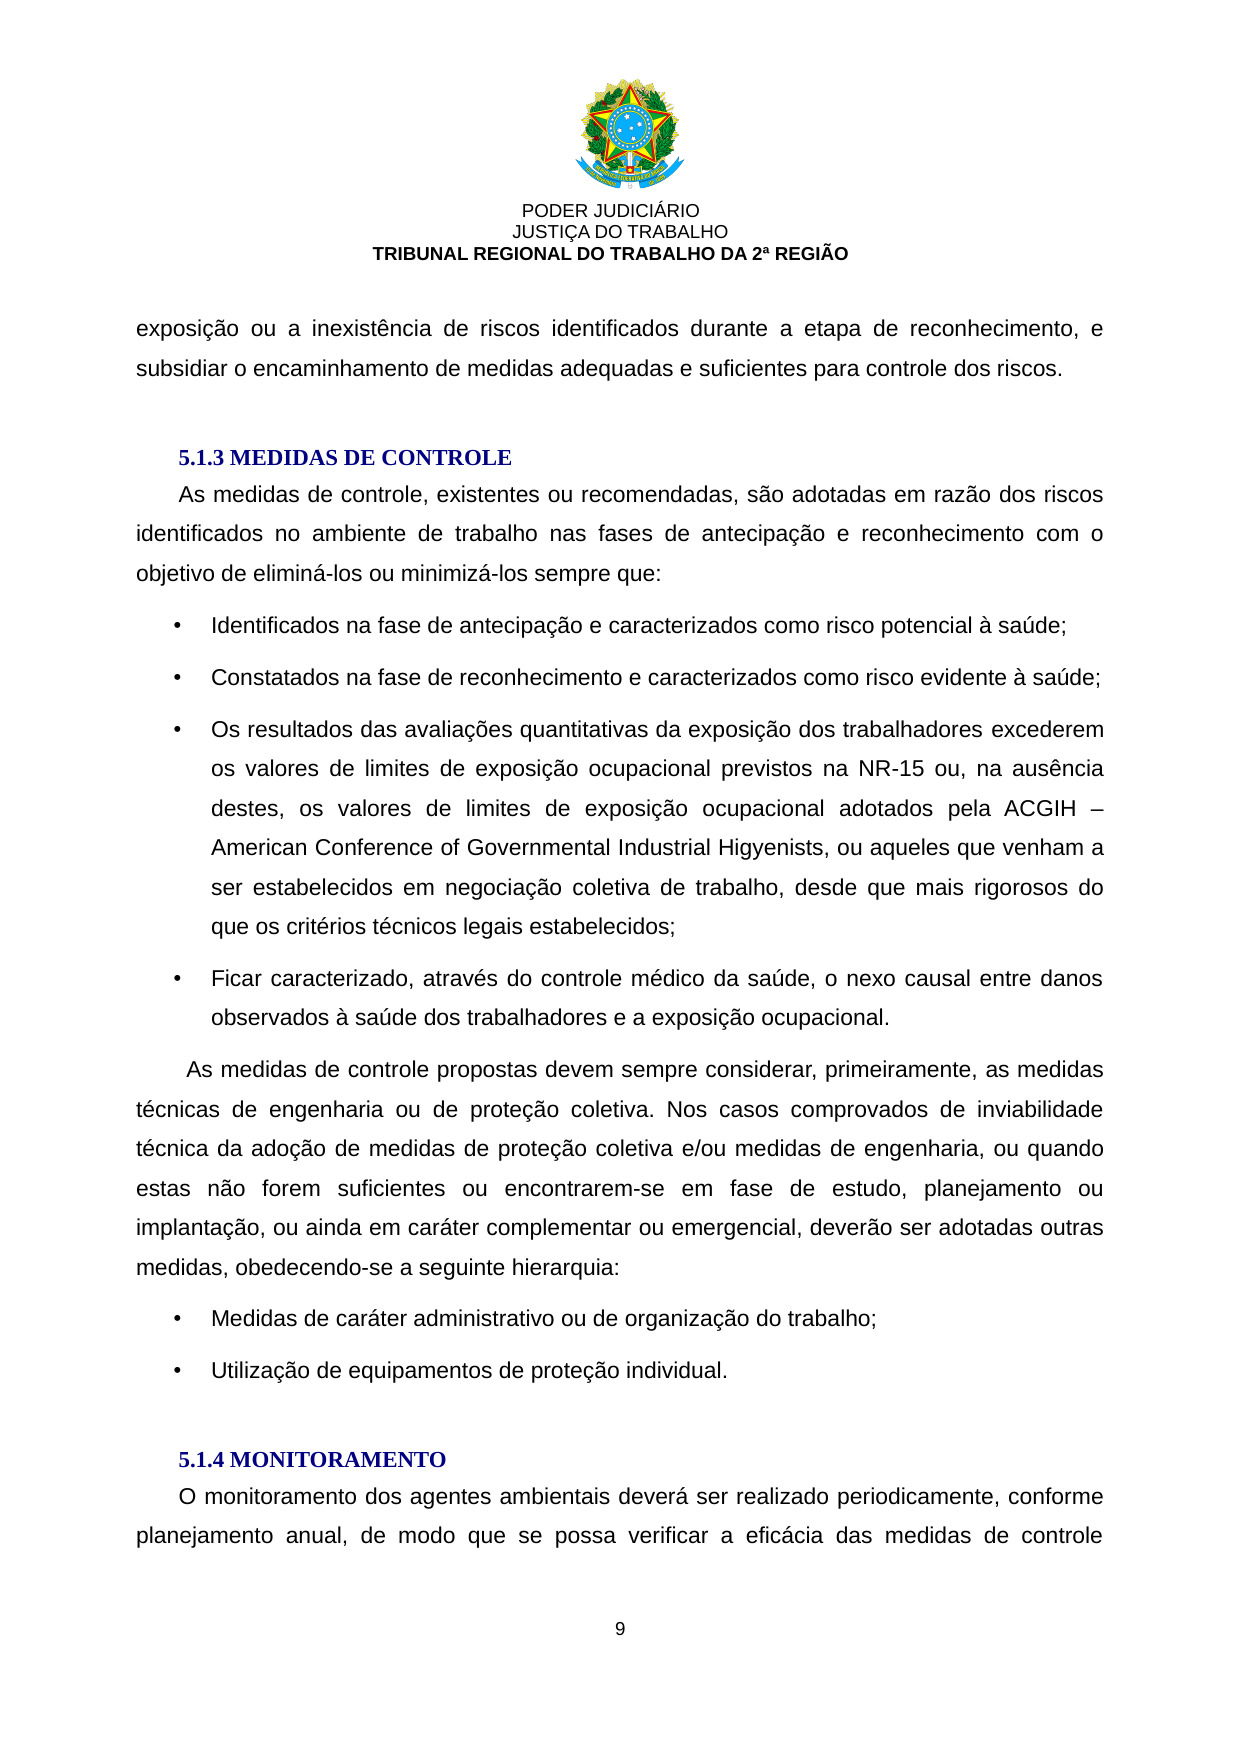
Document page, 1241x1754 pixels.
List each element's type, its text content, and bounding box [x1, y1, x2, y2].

list Medidas de caráter administrativo ou de organização do trabalho; [173, 1305, 1104, 1332]
list Os resultados das avaliações quantitativas da exposição dos trabalhadores excederem os valores de limites de exposição ocupacional previstos na NR-15 ou, na ausência destes, os valores de limites de exposição ocupacional adotados pela ACGIH – American Conference of Governmental Industrial Higyenists, ou aqueles que venham a ser estabelecidos em negociação coletiva de trabalho, desde que mais rigorosos do que os critérios técnicos legais estabelecidos; [173, 716, 1104, 939]
text As medidas de controle, existentes ou recomendadas, são adotadas em razão dos riscos identificados no ambiente de trabalho nas fases de antecipação e reconhecimento com o objetivo de eliminá-los ou minimizá-los sempre que: [136, 481, 1104, 586]
subtitle 5.1.3 MEDIDAS DE CONTROLE [136, 444, 1104, 471]
list Constatados na fase de reconhecimento e caracterizados como risco evidente à saúde; [173, 664, 1104, 690]
list Identificados na fase de antecipação e caracterizados como risco potencial à saúde; [173, 612, 1104, 638]
text O monitoramento dos agentes ambientais deverá ser realizado periodicamente, conforme planejamento anual, de modo que se possa verificar a eficácia das medidas de controle [136, 1483, 1104, 1548]
list Utilização de equipamentos de proteção individual. [173, 1357, 1104, 1384]
subtitle 5.1.4 MONITORAMENTO [136, 1446, 1104, 1472]
list Ficar caracterizado, através do controle médico da saúde, o nexo causal entre danos observados à saúde dos trabalhadores e a exposição ocupacional. [173, 965, 1104, 1031]
text As medidas de controle propostas devem sempre considerar, primeiramente, as medidas técnicas de engenharia ou de proteção coletiva. Nos casos comprovados de inviabilidade técnica da adoção de medidas de proteção coletiva e/ou medidas de engenharia, ou quando estas não forem suficientes ou encontrarem-se em fase de estudo, planejamento ou implantação, ou ainda em caráter complementar ou emergencial, deverão ser adotadas outras medidas, obedecendo-se a seguinte hierarquia: [136, 1056, 1104, 1280]
text exposição ou a inexistência de riscos identificados durante a etapa de reconhecimento, e subsidiar o encaminhamento de medidas adequadas e suficientes para controle dos riscos. [136, 315, 1104, 381]
